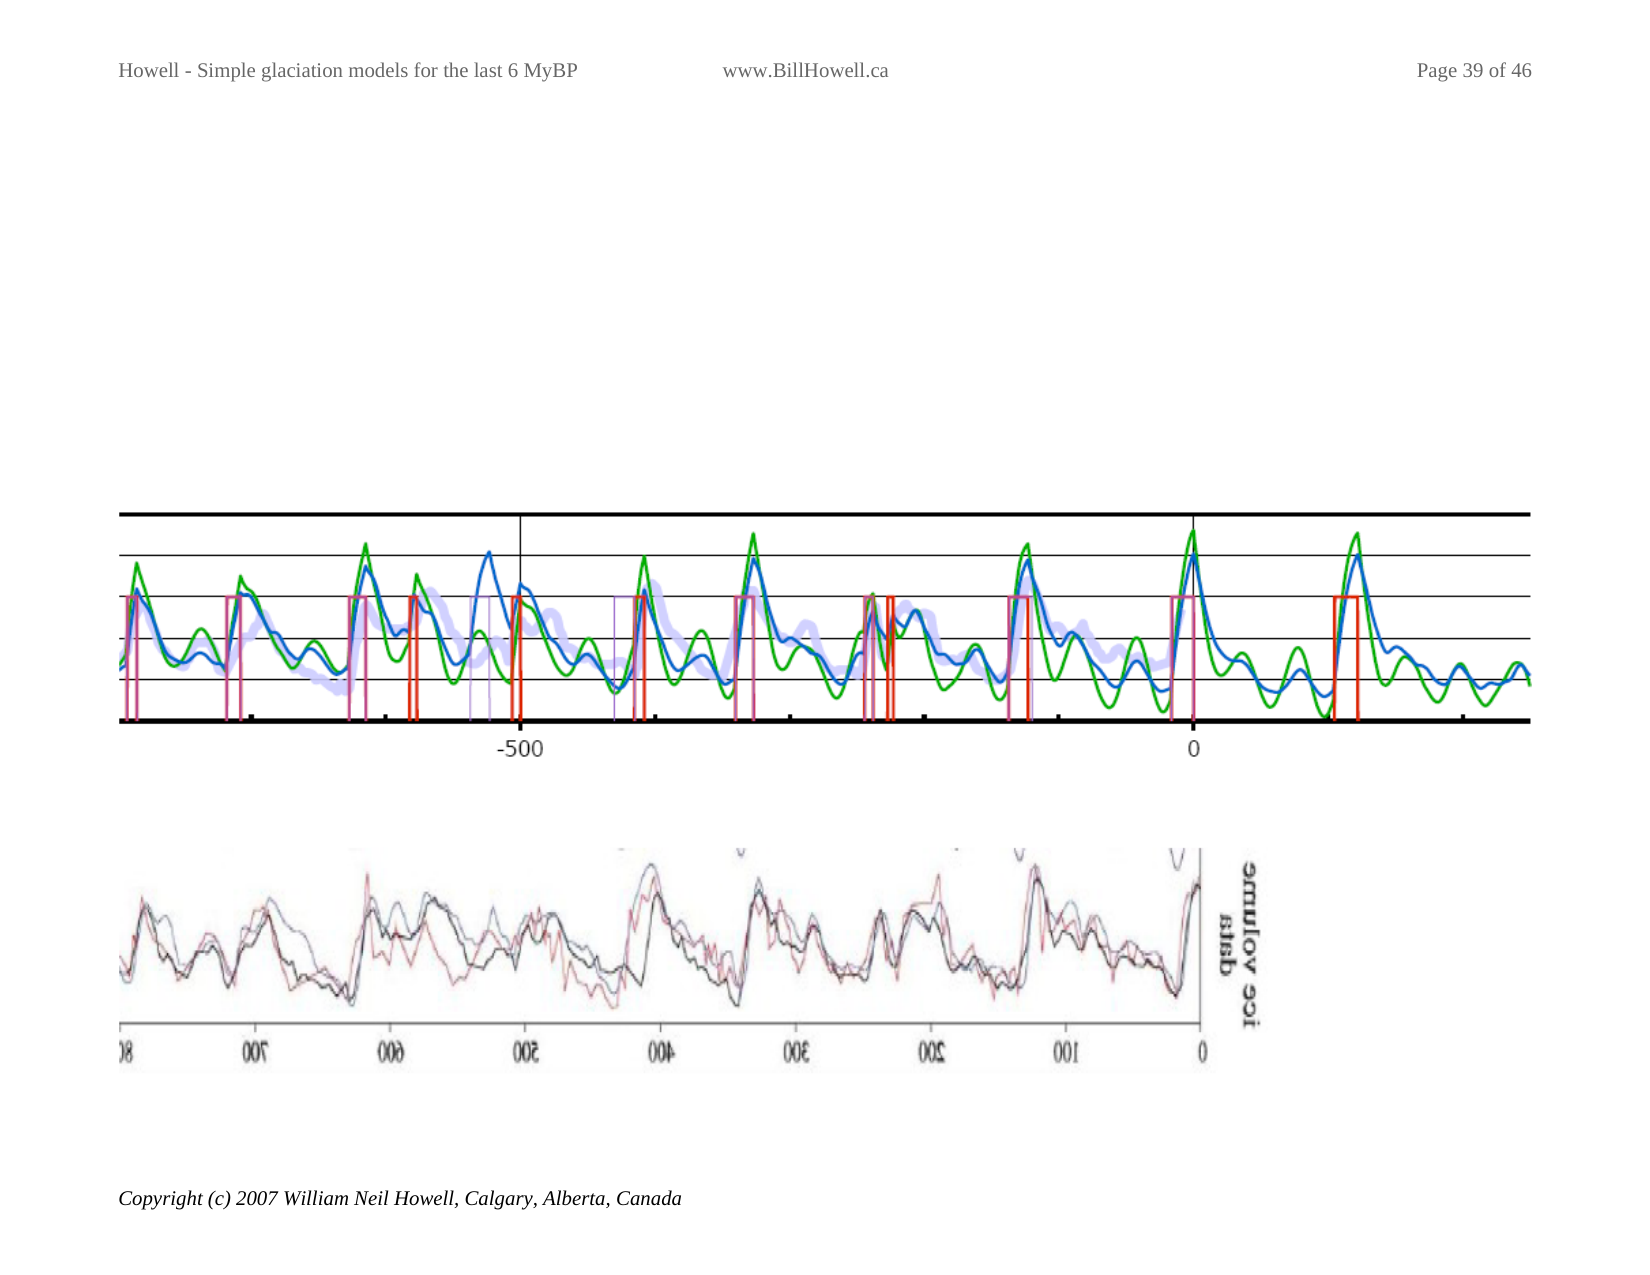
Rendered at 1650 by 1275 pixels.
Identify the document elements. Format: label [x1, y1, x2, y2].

picture [118, 118, 1532, 1076]
